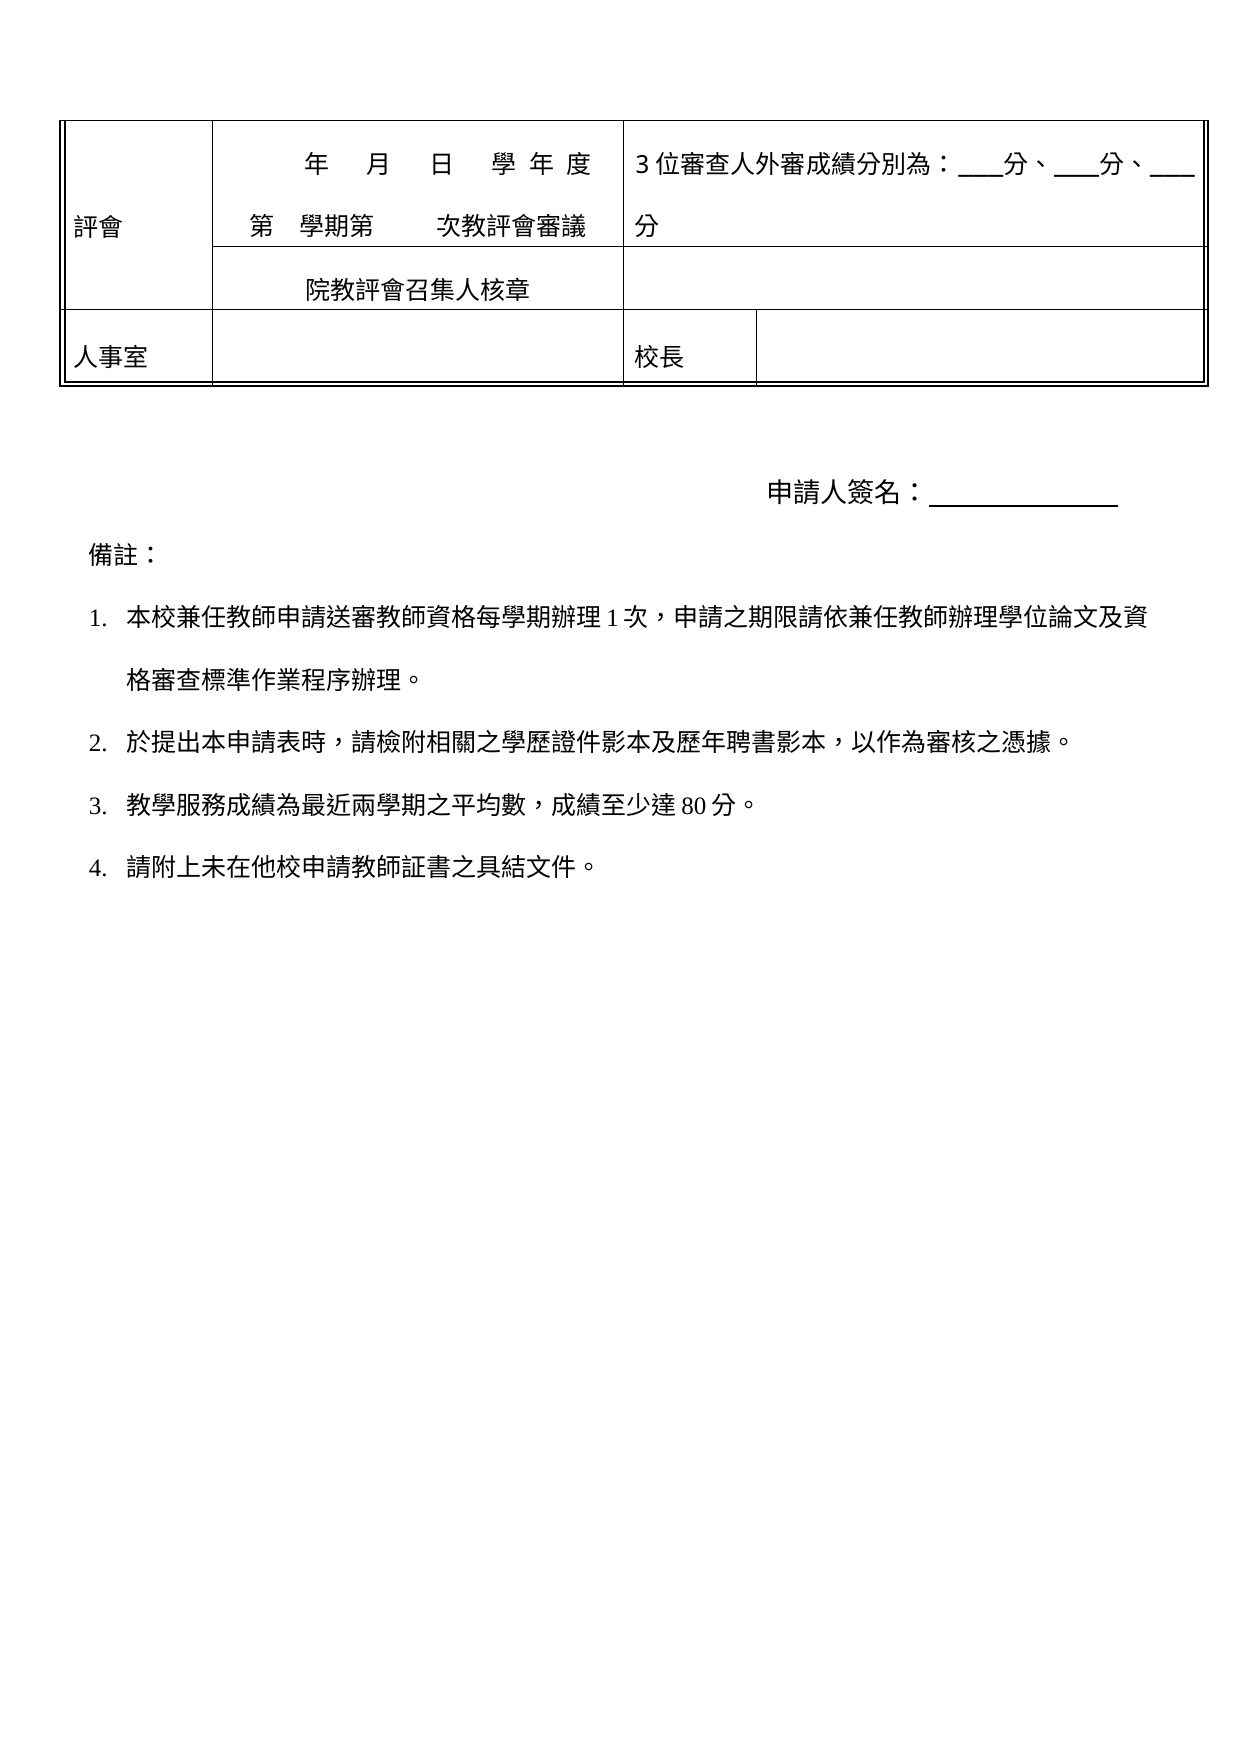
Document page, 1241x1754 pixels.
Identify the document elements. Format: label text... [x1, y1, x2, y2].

text 申請人簽名： [89, 449, 1152, 512]
list 本校兼任教師申請送審教師資格每學期辦理1次，申請之期限請依兼任教師辦理學位論文及資格審查標準作業程序辦理。 [89, 574, 1152, 699]
table_cell [757, 310, 1203, 381]
table_cell 人事室 [66, 310, 212, 381]
list 教學服務成績為最近兩學期之平均數，成績至少達80分。 [89, 762, 1152, 824]
table_cell 3位審查人外審成績分別為：___分、___分、___分 [624, 121, 1203, 246]
table_cell 院教評會召集人核章 [213, 247, 623, 309]
table_cell [213, 310, 623, 381]
text 備註： [89, 512, 1152, 574]
table_cell [624, 247, 1203, 309]
table_cell 年 月 日 學 年 度 第 學期第 次教評會審議 [213, 121, 623, 246]
list 請附上未在他校申請教師証書之具結文件。 [89, 824, 1152, 887]
list 於提出本申請表時，請檢附相關之學歷證件影本及歷年聘書影本，以作為審核之憑據。 [89, 699, 1152, 762]
table_cell 校長 [624, 310, 756, 381]
table_cell 評會 [66, 121, 212, 309]
